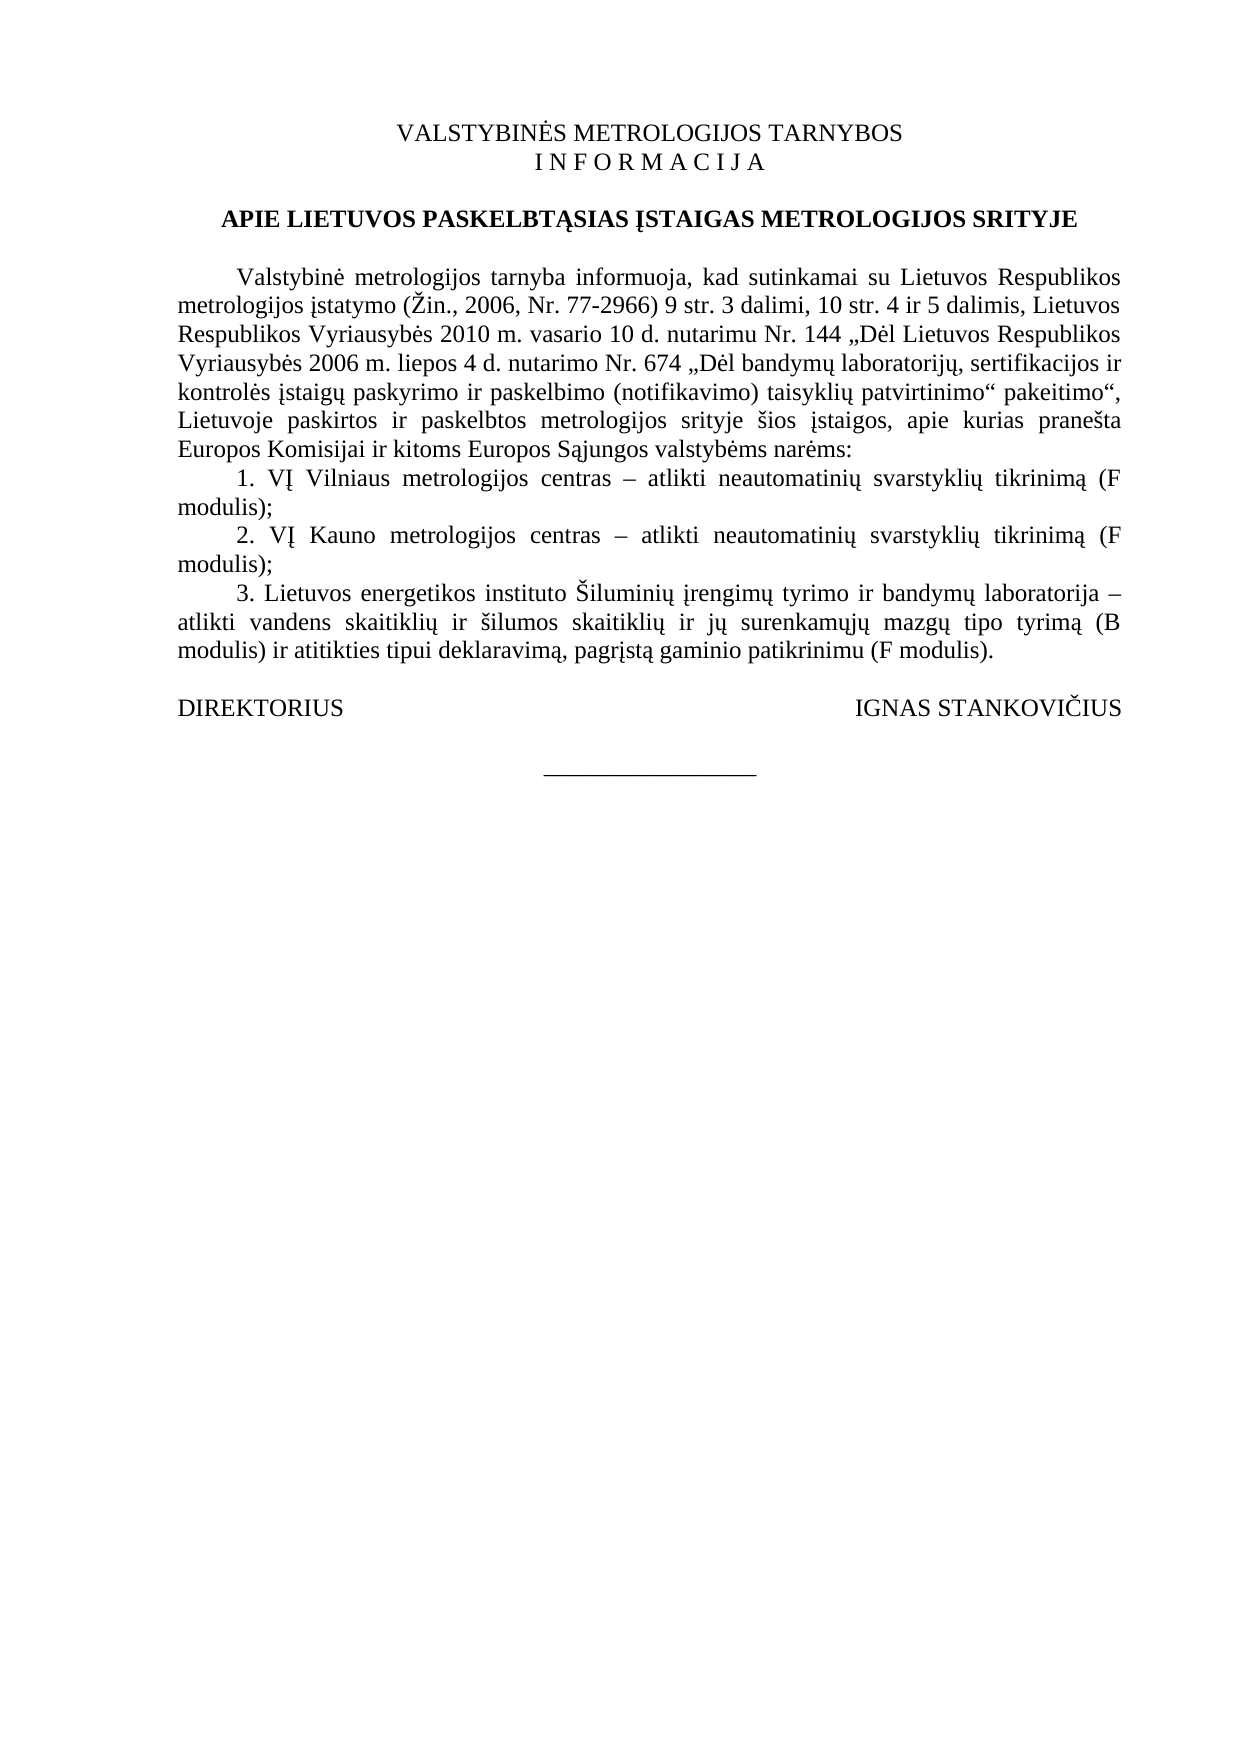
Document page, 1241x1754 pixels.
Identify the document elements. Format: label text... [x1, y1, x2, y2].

text i n f o r m a c i j a [177, 147, 1122, 176]
text 2. VĮ Kauno metrologijos centras – atlikti neautomatinių svarstyklių tikrinimą (F modulis); [177, 521, 1122, 578]
text apie lietuvos paskelbtąsias įstaigas metrologijos srityje [177, 204, 1122, 233]
text Valstybinės metrologijos tarnybos [177, 118, 1122, 147]
text Valstybinė metrologijos tarnyba informuoja, kad sutinkamai su Lietuvos Respublikos metrologijos įstatymo (Žin., 2006, Nr. 77-2966) 9 str. 3 dalimi, 10 str. 4 ir 5 dalimis, Lietuvos Respublikos Vyriausybės 2010 m. vasario 10 d. nutarimu Nr. 144 „Dėl Lietuvos Respublikos Vyriausybės 2006 m. liepos 4 d. nutarimo Nr. 674 „Dėl bandymų laboratorijų, sertifikacijos ir kontrolės įstaigų paskyrimo ir paskelbimo (notifikavimo) taisyklių patvirtinimo“ pakeitimo“, Lietuvoje paskirtos ir paskelbtos metrologijos srityje šios įstaigos, apie kurias pranešta Europos Komisijai ir kitoms Europos Sąjungos valstybėms narėms: [177, 262, 1122, 463]
text 3. Lietuvos energetikos instituto Šiluminių įrengimų tyrimo ir bandymų laboratorija – atlikti vandens skaitiklių ir šilumos skaitiklių ir jų surenkamųjų mazgų tipo tyrimą (B modulis) ir atitikties tipui deklaravimą, pagrįstą gaminio patikrinimu (F modulis). [177, 578, 1122, 664]
text _________________ [177, 751, 1122, 779]
text Direktorius Ignas Stankovičius [177, 693, 1122, 722]
text 1. VĮ Vilniaus metrologijos centras – atlikti neautomatinių svarstyklių tikrinimą (F modulis); [177, 463, 1122, 521]
